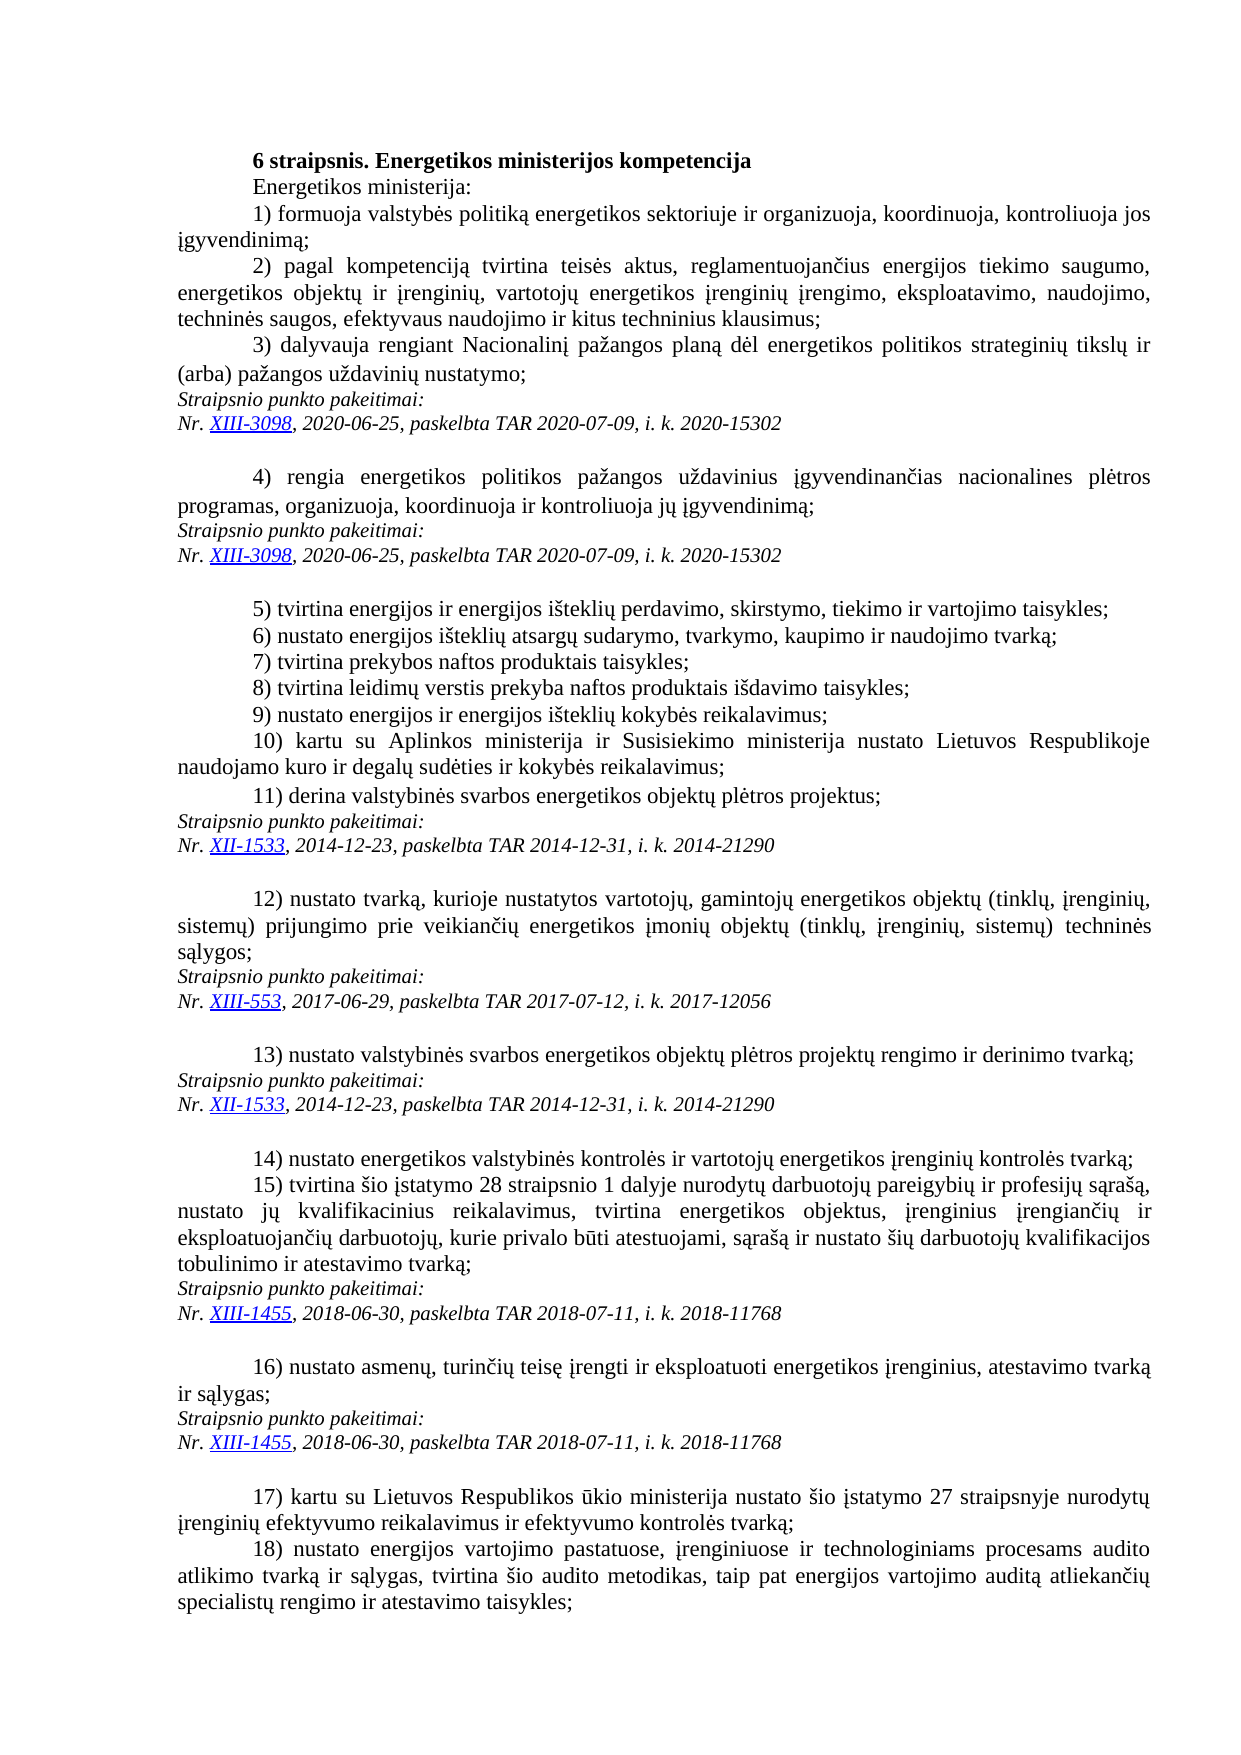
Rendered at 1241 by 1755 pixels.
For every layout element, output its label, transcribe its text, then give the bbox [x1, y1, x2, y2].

text Straipsnio punkto pakeitimai: [177, 1068, 1152, 1092]
text 6) nustato energijos išteklių atsargų sudarymo, tvarkymo, kaupimo ir naudojimo tvarką; [177, 622, 1152, 648]
text Straipsnio punkto pakeitimai: [177, 964, 1152, 988]
text 16) nustato asmenų, turinčių teisę įrengti ir eksploatuoti energetikos įrenginius, atestavimo tvarką ir sąlygas; [177, 1353, 1152, 1406]
text 2) pagal kompetenciją tvirtina teisės aktus, reglamentuojančius energijos tiekimo saugumo, energetikos objektų ir įrenginių, vartotojų energetikos įrenginių įrengimo, eksploatavimo, naudojimo, techninės saugos, efektyvaus naudojimo ir kitus techninius klausimus; [177, 252, 1152, 331]
text Nr. XIII-3098, 2020-06-25, paskelbta TAR 2020-07-09, i. k. 2020-15302 [177, 542, 1152, 567]
text 5) tvirtina energijos ir energijos išteklių perdavimo, skirstymo, tiekimo ir vartojimo taisykles; [177, 595, 1152, 622]
text Energetikos ministerija: [177, 173, 1152, 199]
text 7) tvirtina prekybos naftos produktais taisykles; [177, 648, 1152, 674]
text 14) nustato energetikos valstybinės kontrolės ir vartotojų energetikos įrenginių kontrolės tvarką; [177, 1144, 1152, 1171]
text Nr. XIII-1455, 2018-06-30, paskelbta TAR 2018-07-11, i. k. 2018-11768 [177, 1300, 1152, 1324]
text 13) nustato valstybinės svarbos energetikos objektų plėtros projektų rengimo ir derinimo tvarką; [177, 1041, 1152, 1068]
text 8) tvirtina leidimų verstis prekyba naftos produktais išdavimo taisykles; [177, 674, 1152, 701]
text 1) formuoja valstybės politiką energetikos sektoriuje ir organizuoja, koordinuoja, kontroliuoja jos įgyvendinimą; [177, 199, 1152, 252]
text 3) dalyvauja rengiant Nacionalinį pažangos planą dėl energetikos politikos strateginių tikslų ir (arba) pažangos uždavinių nustatymo; [177, 331, 1152, 386]
text Nr. XII-1533, 2014-12-23, paskelbta TAR 2014-12-31, i. k. 2014-21290 [177, 1092, 1152, 1116]
text 17) kartu su Lietuvos Respublikos ūkio ministerija nustato šio įstatymo 27 straipsnyje nurodytų įrenginių efektyvumo reikalavimus ir efektyvumo kontrolės tvarką; [177, 1483, 1152, 1536]
text Nr. XIII-553, 2017-06-29, paskelbta TAR 2017-07-12, i. k. 2017-12056 [177, 988, 1152, 1013]
text Straipsnio punkto pakeitimai: [177, 808, 1152, 833]
text Straipsnio punkto pakeitimai: [177, 518, 1152, 542]
text Nr. XII-1533, 2014-12-23, paskelbta TAR 2014-12-31, i. k. 2014-21290 [177, 833, 1152, 857]
text 11) derina valstybinės svarbos energetikos objektų plėtros projektus; [177, 780, 1152, 808]
text Straipsnio punkto pakeitimai: [177, 386, 1152, 411]
text 12) nustato tvarką, kurioje nustatytos vartotojų, gamintojų energetikos objektų (tinklų, įrenginių, sistemų) prijungimo prie veikiančių energetikos įmonių objektų (tinklų, įrenginių, sistemų) techninės sąlygos; [177, 885, 1152, 964]
text 18) nustato energijos vartojimo pastatuose, įrenginiuose ir technologiniams procesams audito atlikimo tvarką ir sąlygas, tvirtina šio audito metodikas, taip pat energijos vartojimo auditą atliekančių specialistų rengimo ir atestavimo taisykles; [177, 1536, 1152, 1614]
text 15) tvirtina šio įstatymo 28 straipsnio 1 dalyje nurodytų darbuotojų pareigybių ir profesijų sąrašą, nustato jų kvalifikacinius reikalavimus, tvirtina energetikos objektus, įrenginius įrengiančių ir eksploatuojančių darbuotojų, kurie privalo būti atestuojami, sąrašą ir nustato šių darbuotojų kvalifikacijos tobulinimo ir atestavimo tvarką; [177, 1171, 1152, 1276]
text 4) rengia energetikos politikos pažangos uždavinius įgyvendinančias nacionalines plėtros programas, organizuoja, koordinuoja ir kontroliuoja jų įgyvendinimą; [177, 463, 1152, 518]
text 9) nustato energijos ir energijos išteklių kokybės reikalavimus; [177, 701, 1152, 727]
text 10) kartu su Aplinkos ministerija ir Susisiekimo ministerija nustato Lietuvos Respublikoje naudojamo kuro ir degalų sudėties ir kokybės reikalavimus; [177, 727, 1152, 780]
text Nr. XIII-3098, 2020-06-25, paskelbta TAR 2020-07-09, i. k. 2020-15302 [177, 411, 1152, 434]
text Nr. XIII-1455, 2018-06-30, paskelbta TAR 2018-07-11, i. k. 2018-11768 [177, 1430, 1152, 1454]
text 6 straipsnis. Energetikos ministerijos kompetencija [177, 147, 1152, 173]
text Straipsnio punkto pakeitimai: [177, 1406, 1152, 1430]
text Straipsnio punkto pakeitimai: [177, 1276, 1152, 1300]
